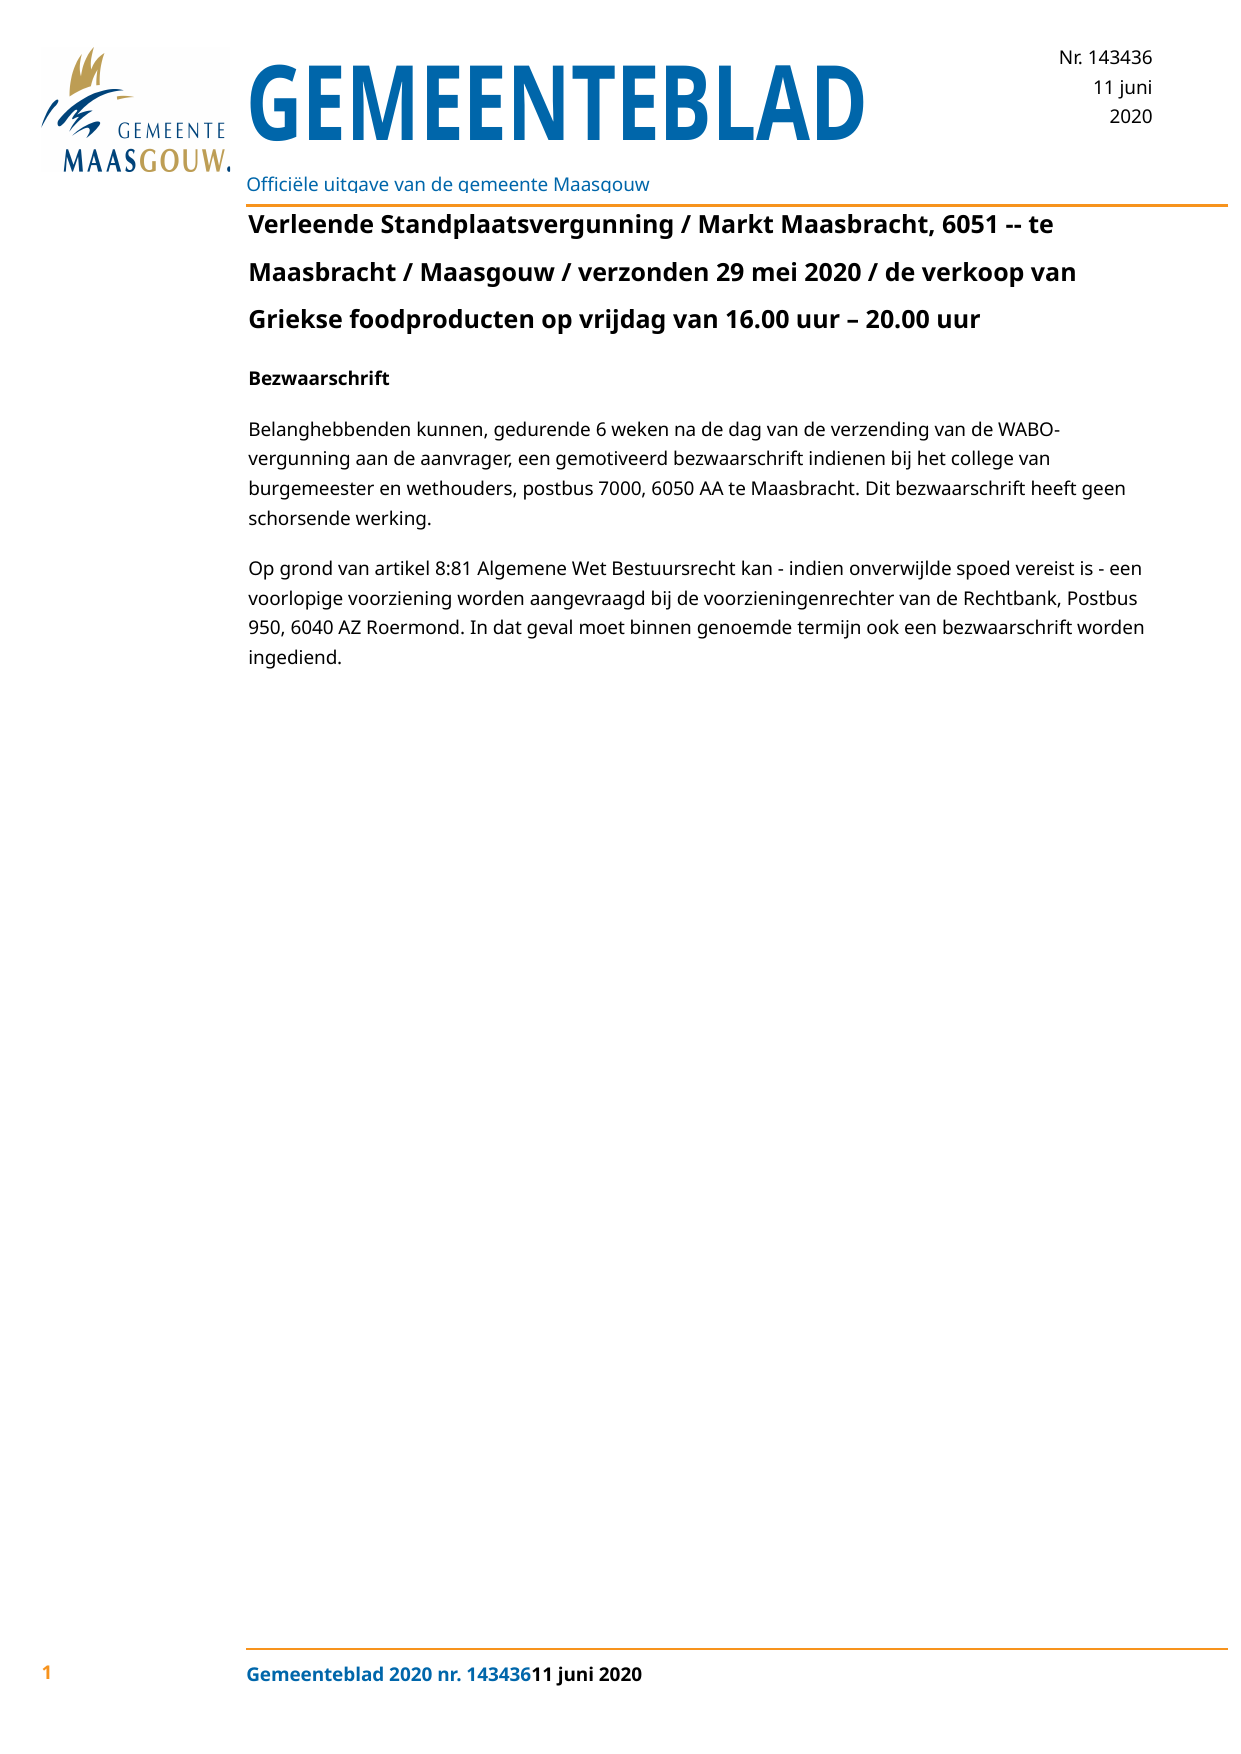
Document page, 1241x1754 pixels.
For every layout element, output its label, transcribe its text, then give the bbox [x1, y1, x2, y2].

picture [41, 47, 231, 172]
text Verleende Standplaatsvergunning / Markt Maasbracht, 6051 -- te Maasbracht / Maasgouw / verzonden 29 mei 2020 / de verkoop van Griekse foodproducten op vrijdag van 16.00 uur – 20.00 uur [248, 207, 1152, 336]
text Op grond van artikel 8:81 Algemene Wet Bestuursrecht kan - indien onverwijlde spoed vereist is - een voorlopige voorziening worden aangevraagd bij de voorzieningenrechter van de Rechtbank, Postbus 950, 6040 AZ Roermond. In dat geval moet binnen genoemde termijn ook een bezwaarschrift worden ingediend. [248, 555, 1152, 669]
text Bezwaarschrift [248, 366, 1152, 391]
text Belanghebbenden kunnen, gedurende 6 weken na de dag van de verzending van de WABO-vergunning aan de aanvrager, een gemotiveerd bezwaarschrift indienen bij het college van burgemeester en wethouders, postbus 7000, 6050 AA te Maasbracht. Dit bezwaarschrift heeft geen schorsende werking. [248, 416, 1152, 530]
